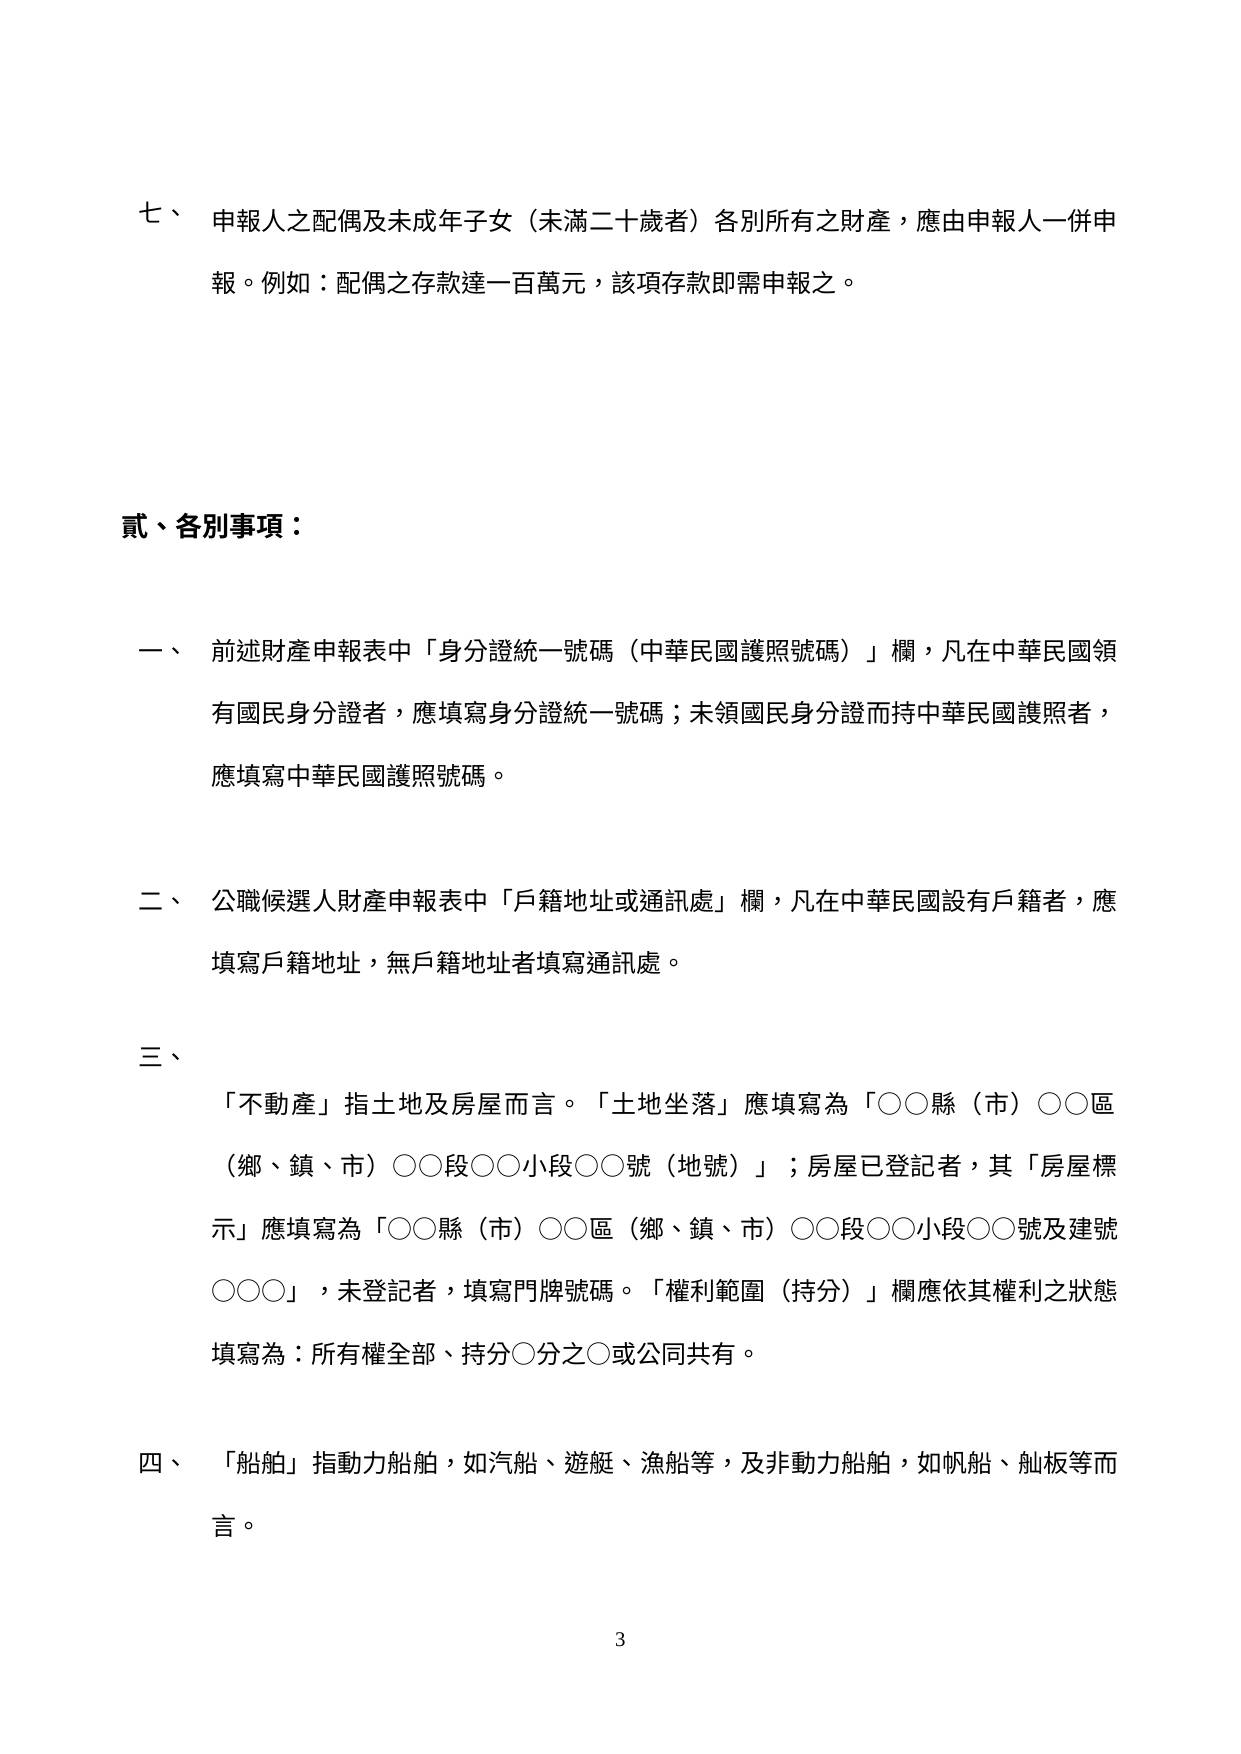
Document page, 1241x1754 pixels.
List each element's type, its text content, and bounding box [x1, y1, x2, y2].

table_cell 公職候選人財產申報表中「戶籍地址或通訊處」欄，凡在中華民國設有戶籍者，應填寫戶籍地址，無戶籍地址者填寫通訊處。 [208, 798, 1122, 986]
table_cell 貳、各別事項： [118, 423, 1122, 548]
table_cell 三、 [118, 986, 208, 1392]
table_cell 四、 [118, 1392, 208, 1548]
table_cell 七、 [118, 108, 208, 423]
table_cell 「船舶」指動力船舶，如汽船、遊艇、漁船等，及非動力船舶，如帆船、舢板等而言。 [208, 1392, 1122, 1548]
table_cell 「不動產」指土地及房屋而言。「土地坐落」應填寫為「○○縣（市）○○區（鄉、鎮、市）○○段○○小段○○號（地號）」；房屋已登記者，其「房屋標示」應填寫為「○○縣（市）○○區（鄉、鎮、市）○○段○○小段○○號及建號○○○」，未登記者，填寫門牌號碼。「權利範圍（持分）」欄應依其權利之狀態填寫為：所有權全部、持分○分之○或公同共有。 [208, 986, 1122, 1392]
table_cell 申報人之配偶及未成年子女（未滿二十歲者）各別所有之財產，應由申報人一併申報。例如：配偶之存款達一百萬元，該項存款即需申報之。 [208, 108, 1122, 423]
table_cell 二、 [118, 798, 208, 986]
table_cell 一、 [118, 548, 208, 798]
table_cell 前述財產申報表中「身分證統一號碼（中華民國護照號碼）」欄，凡在中華民國領有國民身分證者，應填寫身分證統一號碼；未領國民身分證而持中華民國謢照者，應填寫中華民國護照號碼。 [208, 548, 1122, 798]
